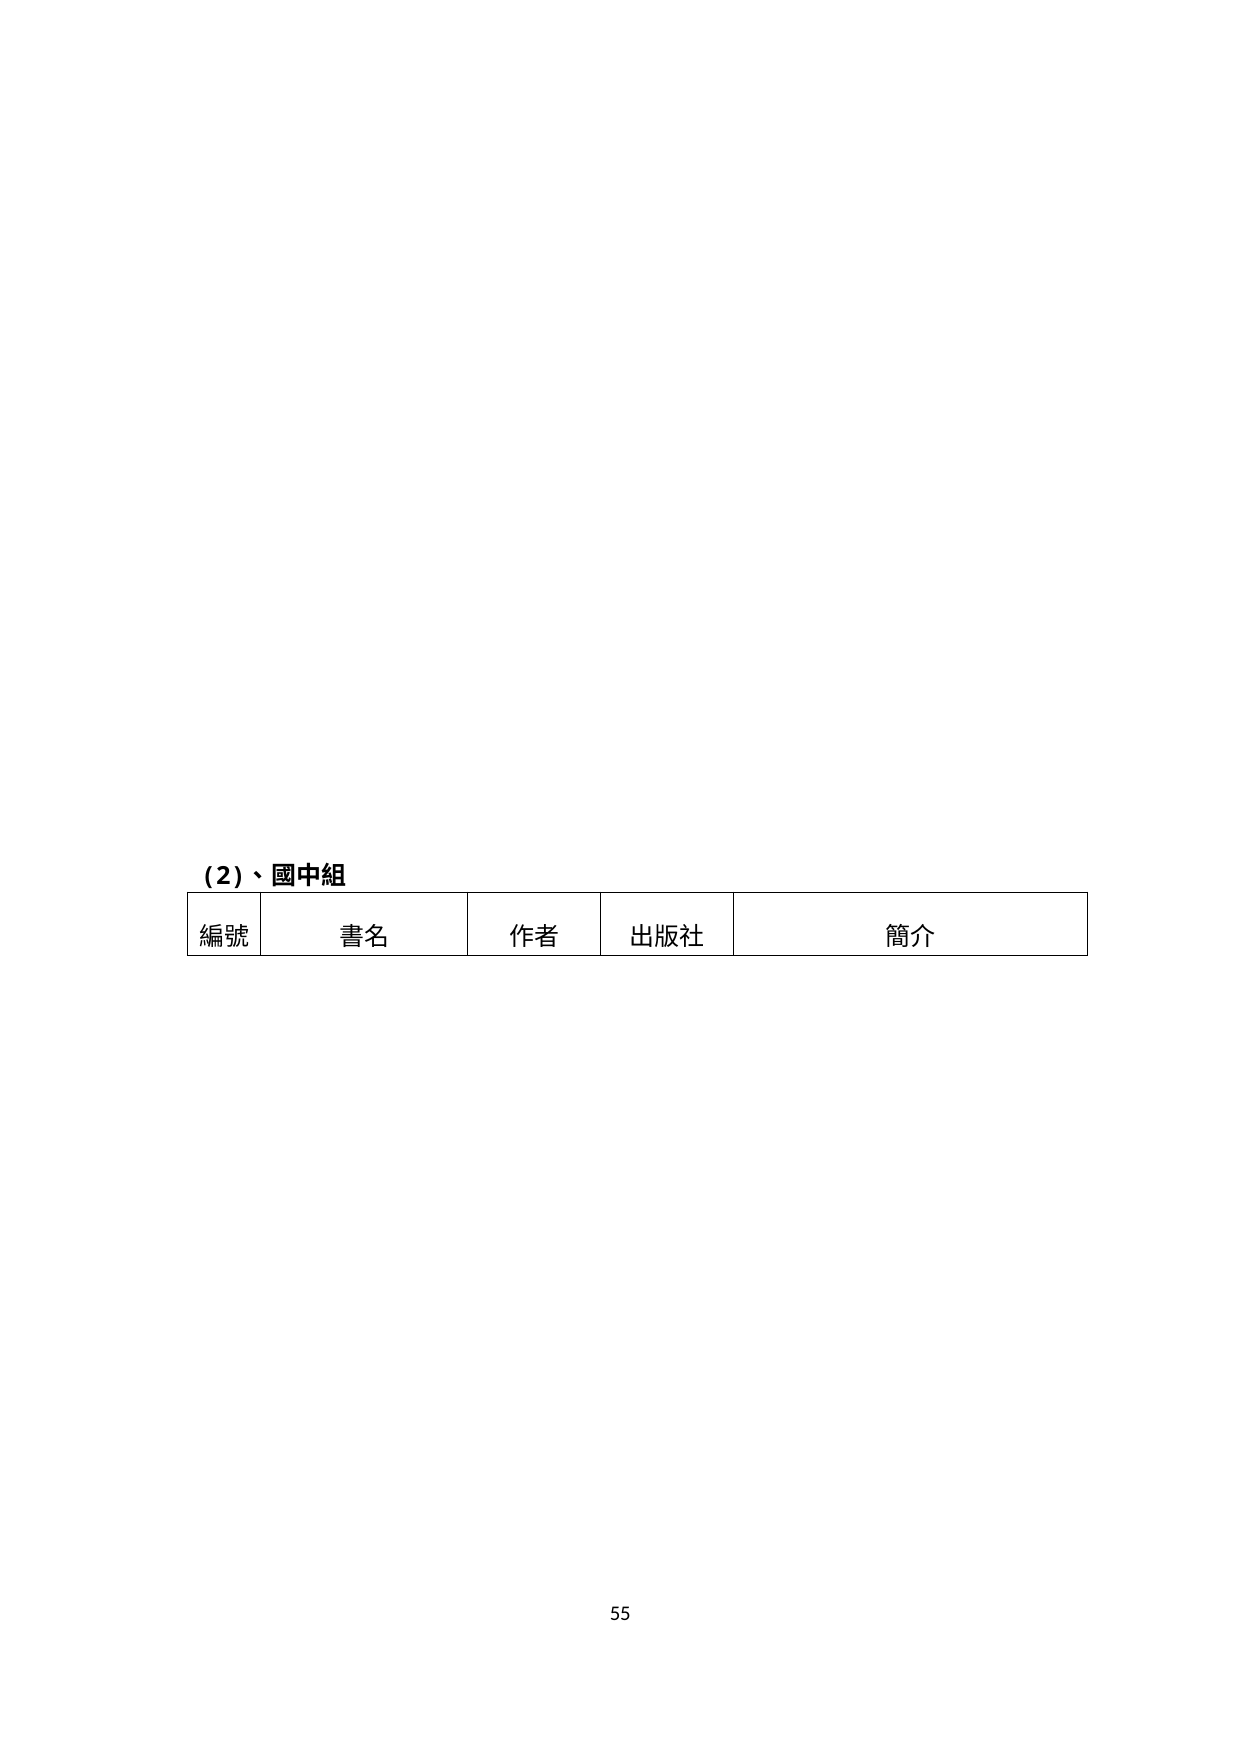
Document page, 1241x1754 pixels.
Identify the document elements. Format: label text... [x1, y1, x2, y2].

table_header 簡介 [734, 893, 1087, 955]
table_header 作者 [468, 893, 600, 955]
table_header 出版社 [601, 893, 733, 955]
table_header 書名 [261, 893, 467, 955]
table_header 編號 [188, 893, 260, 955]
list 國中組 [201, 855, 1053, 892]
